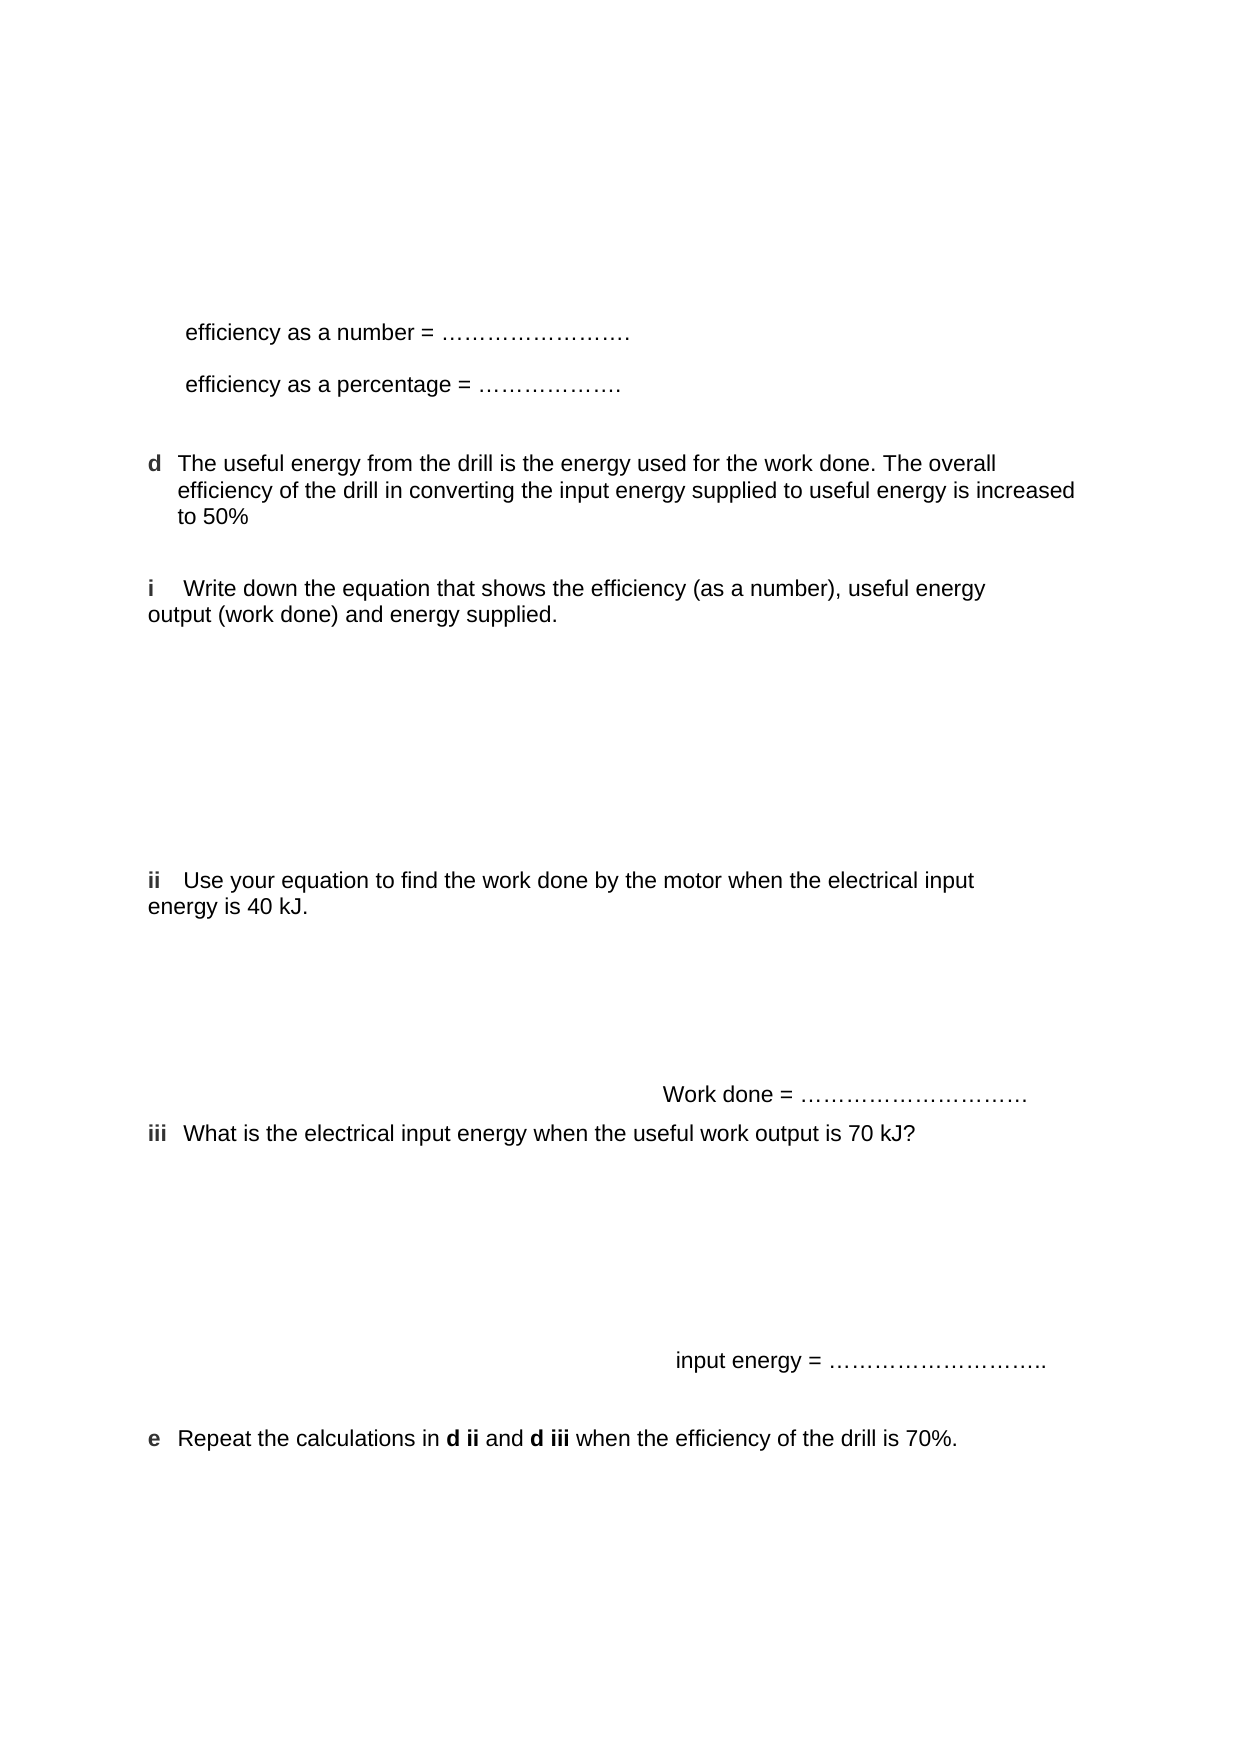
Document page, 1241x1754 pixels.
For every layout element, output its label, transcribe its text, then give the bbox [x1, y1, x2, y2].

list The useful energy from the drill is the energy used for the work done. The overall efficiency of the drill in converting the input energy supplied to useful energy is increased to 50% [148, 450, 1092, 529]
list Repeat the calculations in d ii and d iii when the efficiency of the drill is 70%. [148, 1424, 1092, 1451]
text efficiency as a number = ……………………. [148, 319, 1092, 345]
text efficiency as a percentage = ………………. [148, 371, 1092, 398]
text Work done = ………………………… [183, 1081, 1092, 1107]
list Write down the equation that shows the efficiency (as a number), useful energy output (work done) and energy supplied. [148, 574, 1048, 627]
text input energy = ……………………….. [148, 1347, 1092, 1373]
list What is the electrical input energy when the useful work output is 70 kJ? [148, 1120, 1048, 1146]
list Use your equation to find the work done by the motor when the electrical input energy is 40 kJ. [148, 867, 1048, 919]
